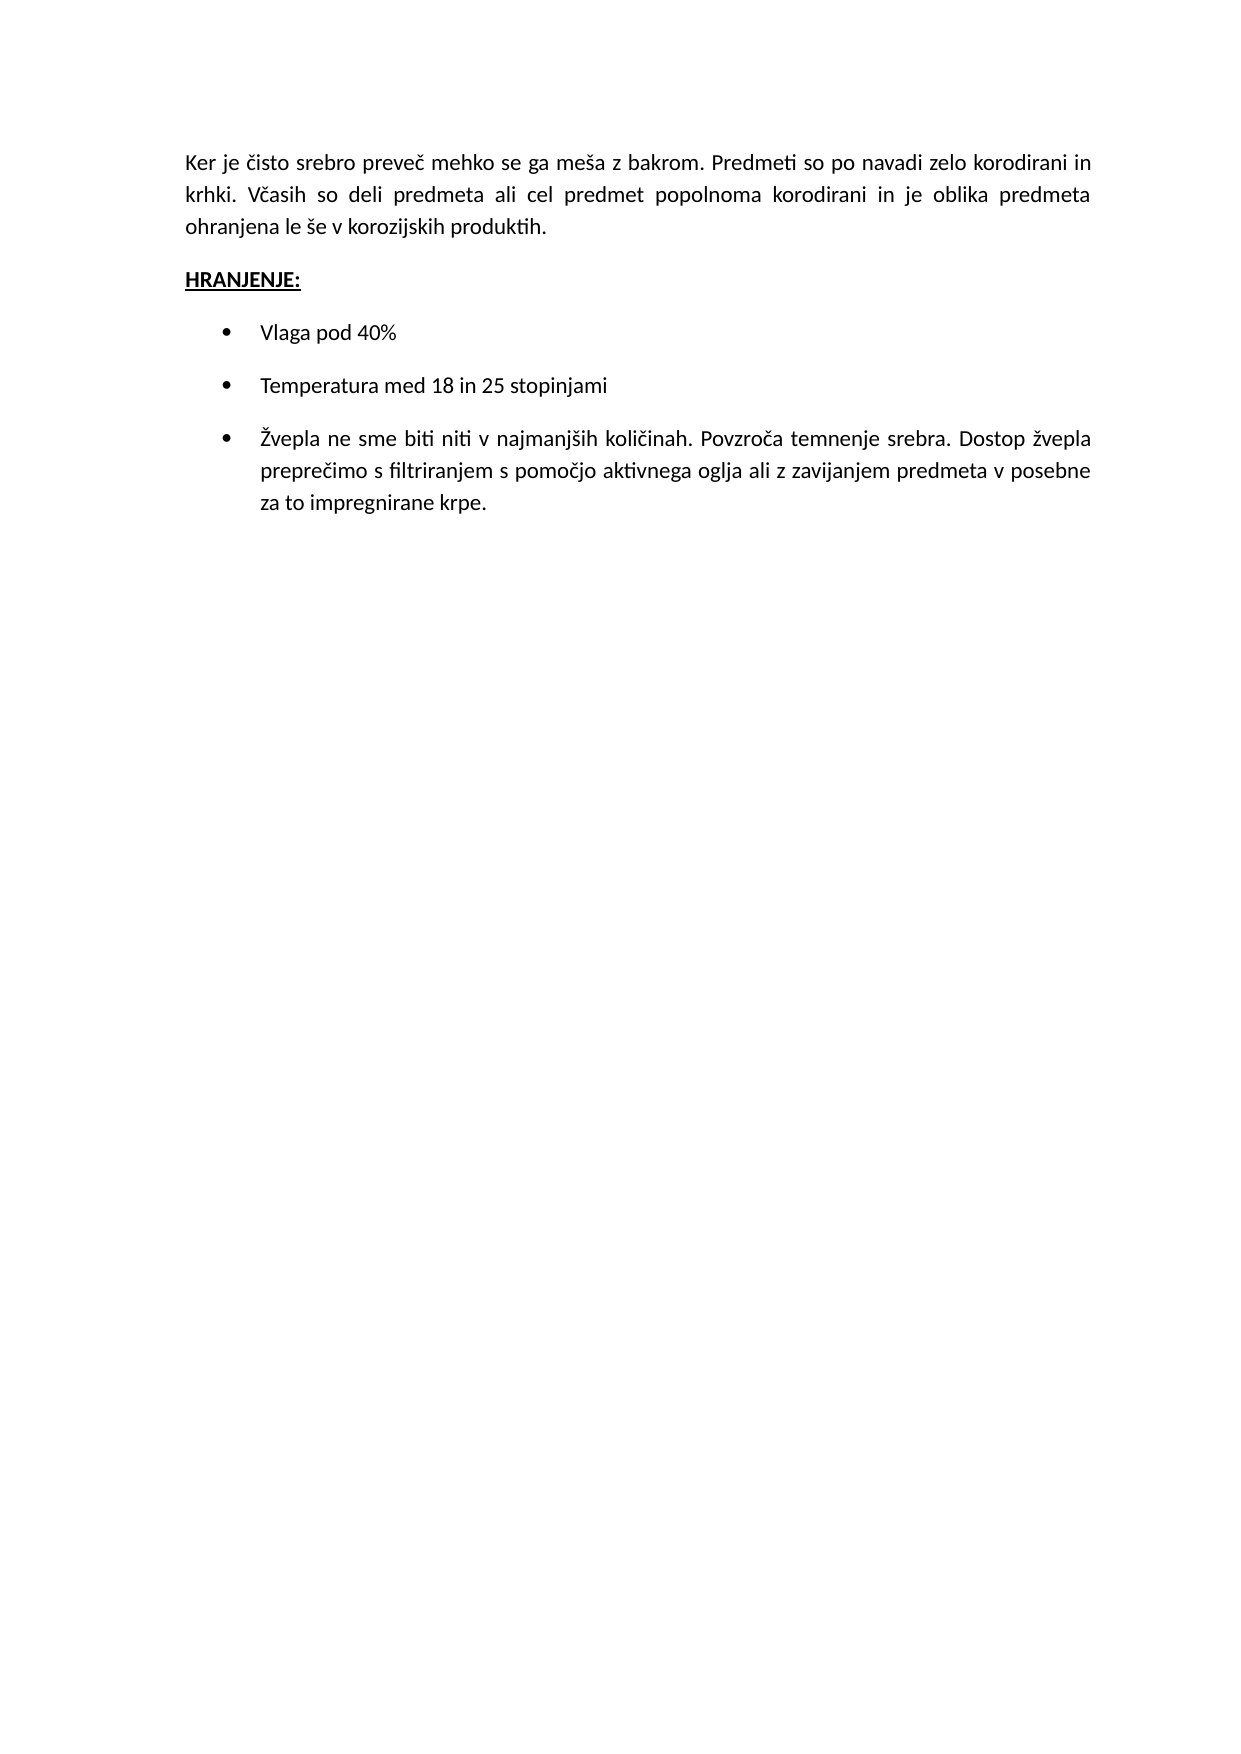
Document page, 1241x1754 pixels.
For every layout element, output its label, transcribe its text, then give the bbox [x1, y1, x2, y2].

list Temperatura med 18 in 25 stopinjami [223, 371, 1093, 399]
list Vlaga pod 40% [223, 318, 1093, 346]
list Žvepla ne sme biti niti v najmanjših količinah. Povzroča temnenje srebra. Dostop žvepla preprečimo s filtriranjem s pomočjo aktivnega oglja ali z zavijanjem predmeta v posebne za to impregnirane krpe. [223, 424, 1093, 516]
text Ker je čisto srebro preveč mehko se ga meša z bakrom. Predmeti so po navadi zelo korodirani in krhki. Včasih so deli predmeta ali cel predmet popolnoma korodirani in je oblika predmeta ohranjena le še v korozijskih produktih. [185, 148, 1093, 240]
text HRANJENJE: [185, 265, 1093, 293]
